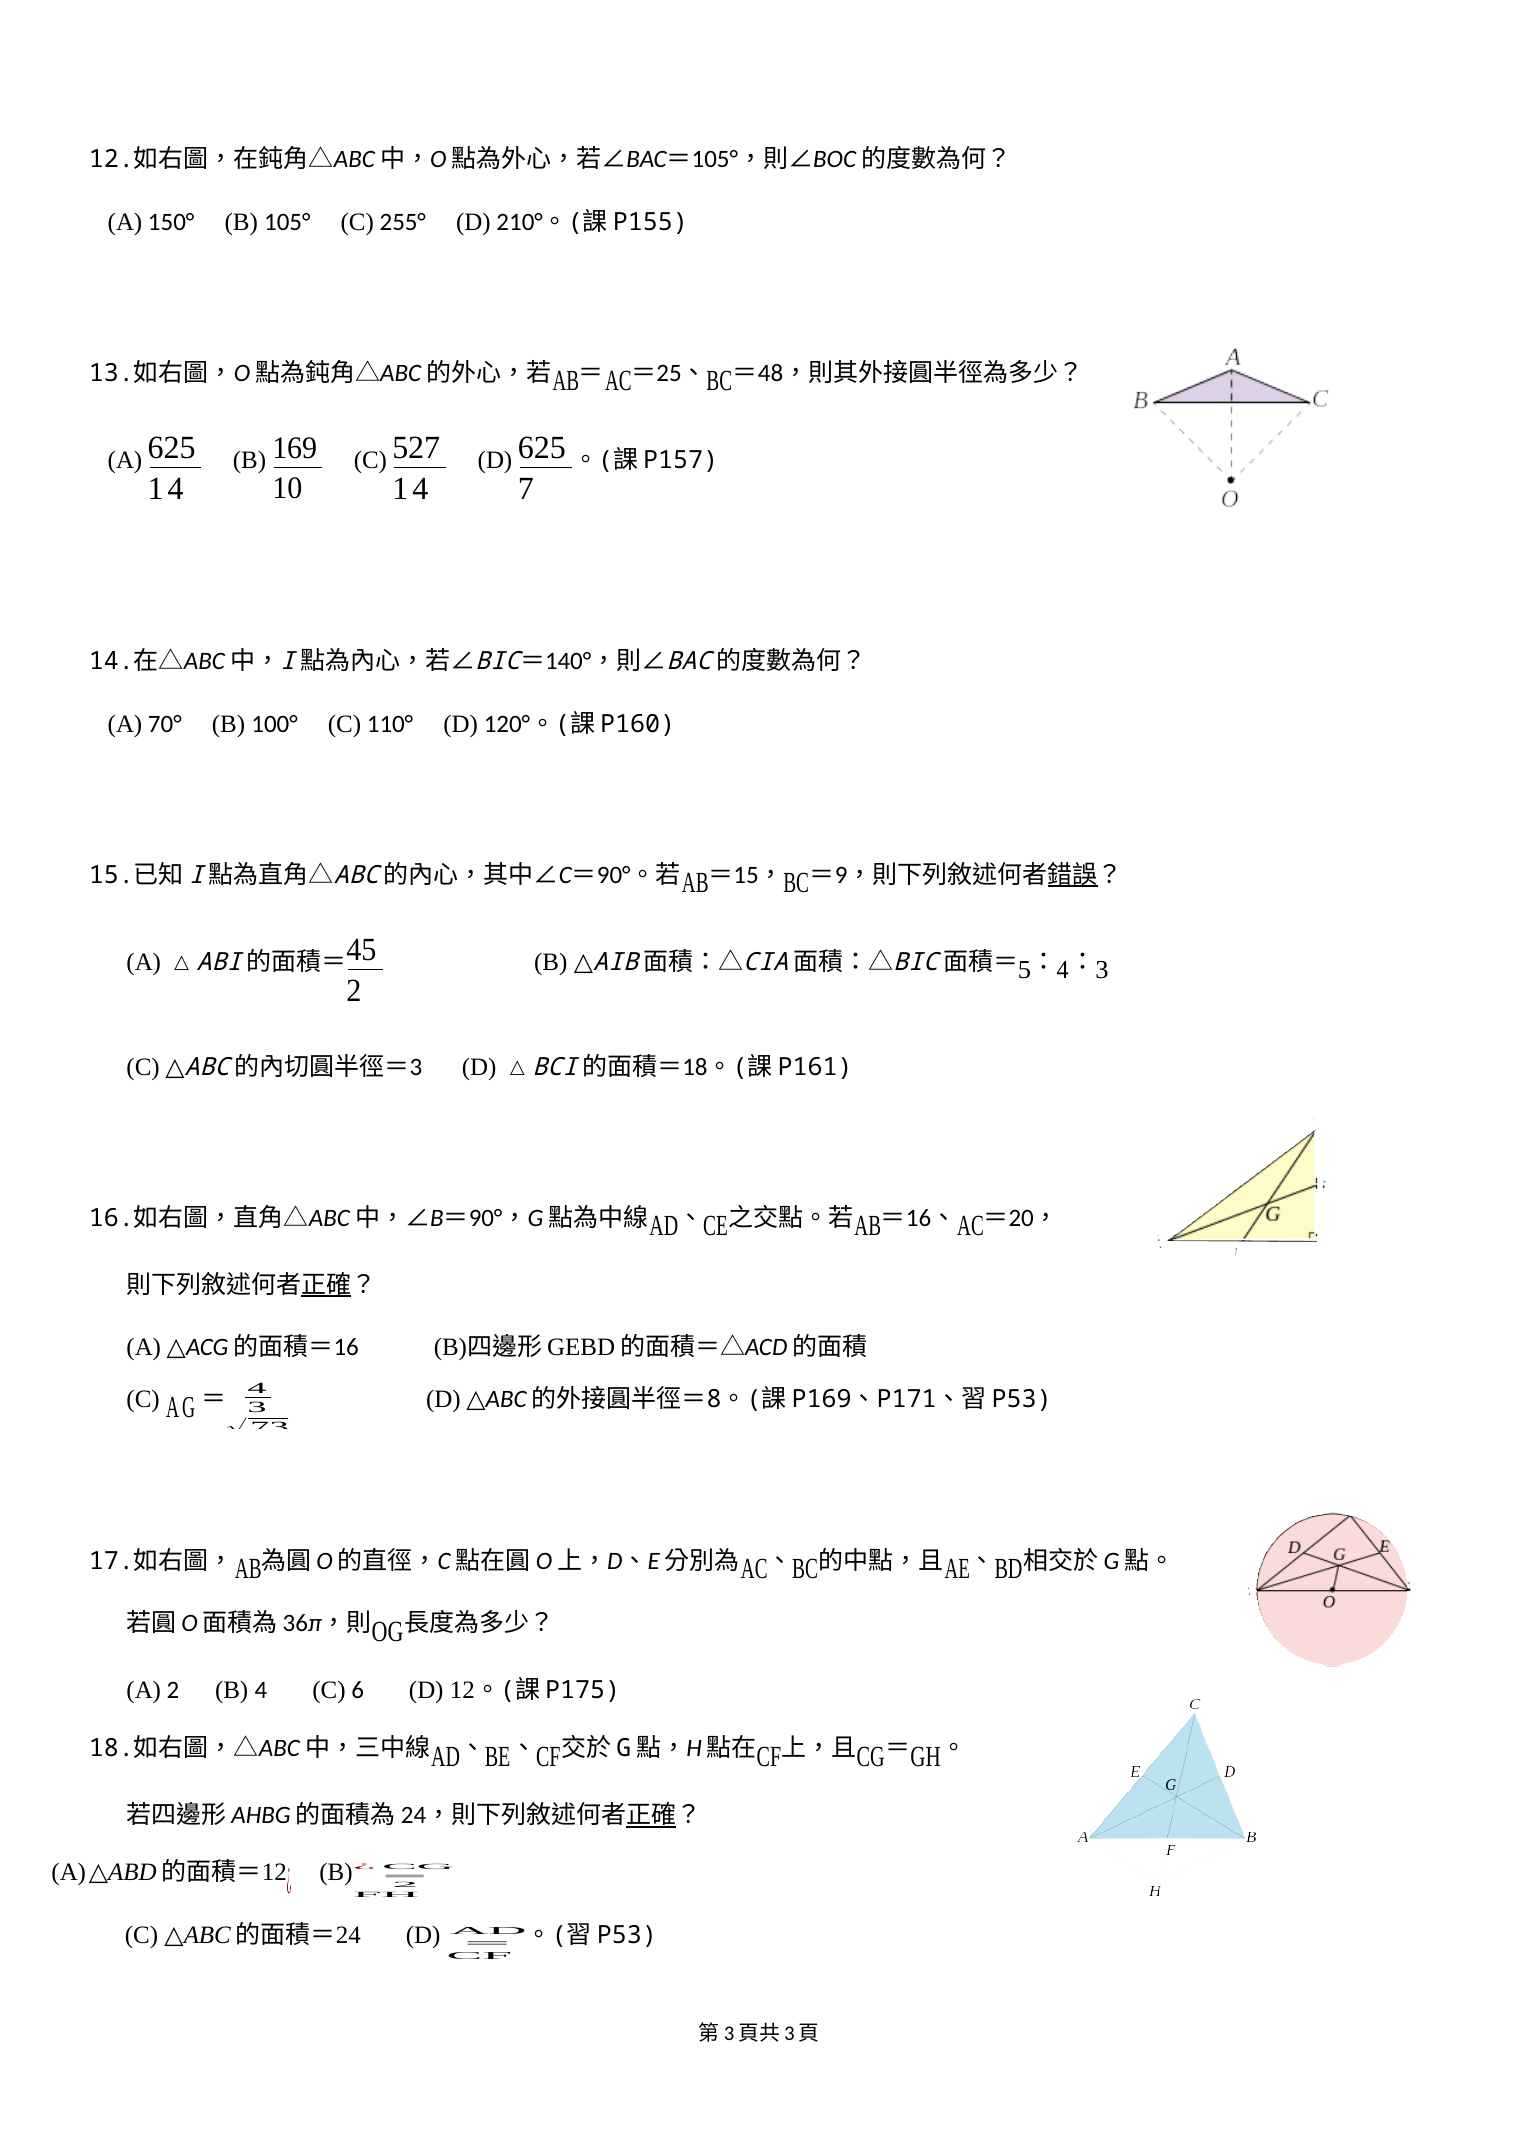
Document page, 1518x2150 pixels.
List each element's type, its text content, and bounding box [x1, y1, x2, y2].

text (C) △ABC的面積＝24 (D) 。(習P53) [124, 1896, 1429, 1959]
text (A) △ABI的面積＝ (B) △AIB面積：△CIA面積：△BIC面積＝：： [126, 898, 1429, 1023]
text (A) 150° (B) 105° (C) 255° (D) 210°。(課P155) [89, 177, 1429, 240]
text 13.如右圖，O點為鈍角△ABC的外心，若＝＝25、＝48，則其外接圓半徑為多少？ [89, 333, 1429, 396]
text [1226, 1178, 1429, 1241]
text (A) △ACG的面積＝16 (B)四邊形GEBD的面積＝△ACD的面積 [89, 1303, 1429, 1366]
text [1367, 1521, 1429, 1584]
list △ABD的面積＝12 (B) [51, 1834, 1429, 1896]
text (C) △ABC的內切圓半徑＝3 (D) △BCI的面積＝18。(課P161) [126, 1023, 1429, 1085]
text 若四邊形AHBG的面積為24，則下列敘述何者正確？ [89, 1771, 1145, 1834]
text 若圓O面積為36π，則長度為多少？ (A) 2 (B) 4 (C) 6 (D) 12。(課P175) [126, 1584, 1429, 1709]
text 18.如右圖，△ABC中，三中線、、交於G點，H點在上，且＝。 [89, 1709, 1429, 1771]
text (A) (B) (C) (D) 。(課P157) [89, 396, 1429, 521]
text [1219, 1771, 1429, 1834]
text 17.如右圖，為圓O的直徑，C點在圓O上，D、E分別為、的中點，且、相交於G點。 [89, 1521, 1297, 1584]
text (C) ＝ (D) △ABC的外接圓半徑＝8。(課P169、P171、習P53) [89, 1366, 1429, 1428]
text 14.在△ABC中，I點為內心，若∠BIC＝140°，則∠BAC的度數為何？ [89, 617, 1429, 679]
text 則下列敘述何者正確？ [89, 1241, 1429, 1303]
text (A) 70° (B) 100° (C) 110° (D) 120°。(課P160) [89, 679, 1429, 742]
text 12.如右圖，在鈍角△ABC中，O點為外心，若∠BAC＝105°，則∠BOC的度數為何？ [89, 115, 1429, 177]
text 15.已知I點為直角△ABC的內心，其中∠C＝90°。若＝15，＝9，則下列敘述何者錯誤？ [89, 835, 1429, 898]
text 16.如右圖，直角△ABC中，∠B＝90°，G點為中線、之交點。若＝16、＝20， [89, 1178, 1249, 1241]
